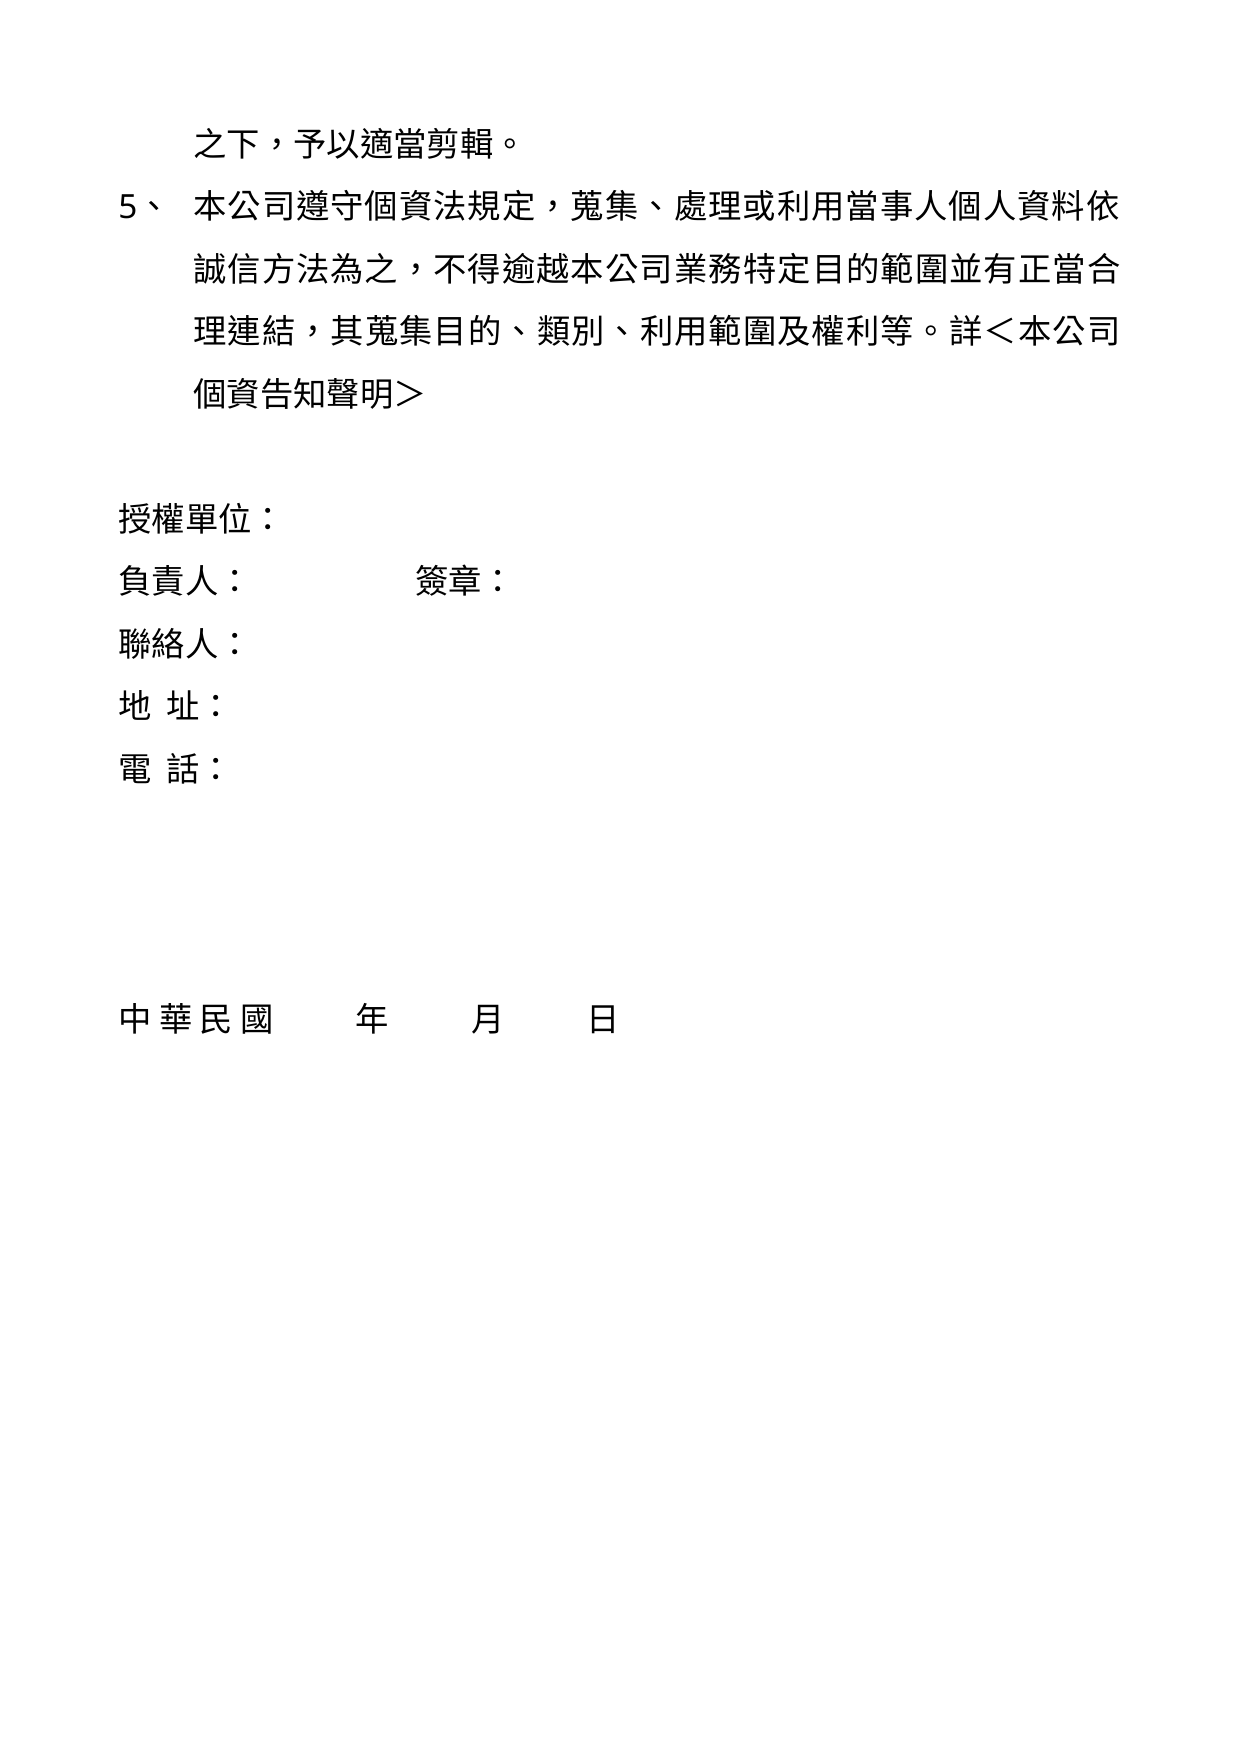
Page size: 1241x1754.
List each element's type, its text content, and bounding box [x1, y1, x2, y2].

list 之下，予以適當剪輯。 [118, 100, 1122, 163]
text 中 華 民 國 年 月 日 [118, 975, 1087, 1038]
text 地 址： [118, 663, 1122, 725]
list 本公司遵守個資法規定，蒐集、處理或利用當事人個人資料依誠信方法為之，不得逾越本公司業務特定目的範圍並有正當合理連結，其蒐集目的、類別、利用範圍及權利等。詳＜本公司個資告知聲明＞ [118, 163, 1122, 413]
text 負責人： 簽章： [118, 538, 1122, 600]
text 授權單位： [118, 475, 1122, 538]
text 電 話： [118, 725, 1122, 788]
text 聯絡人： [118, 600, 1122, 663]
